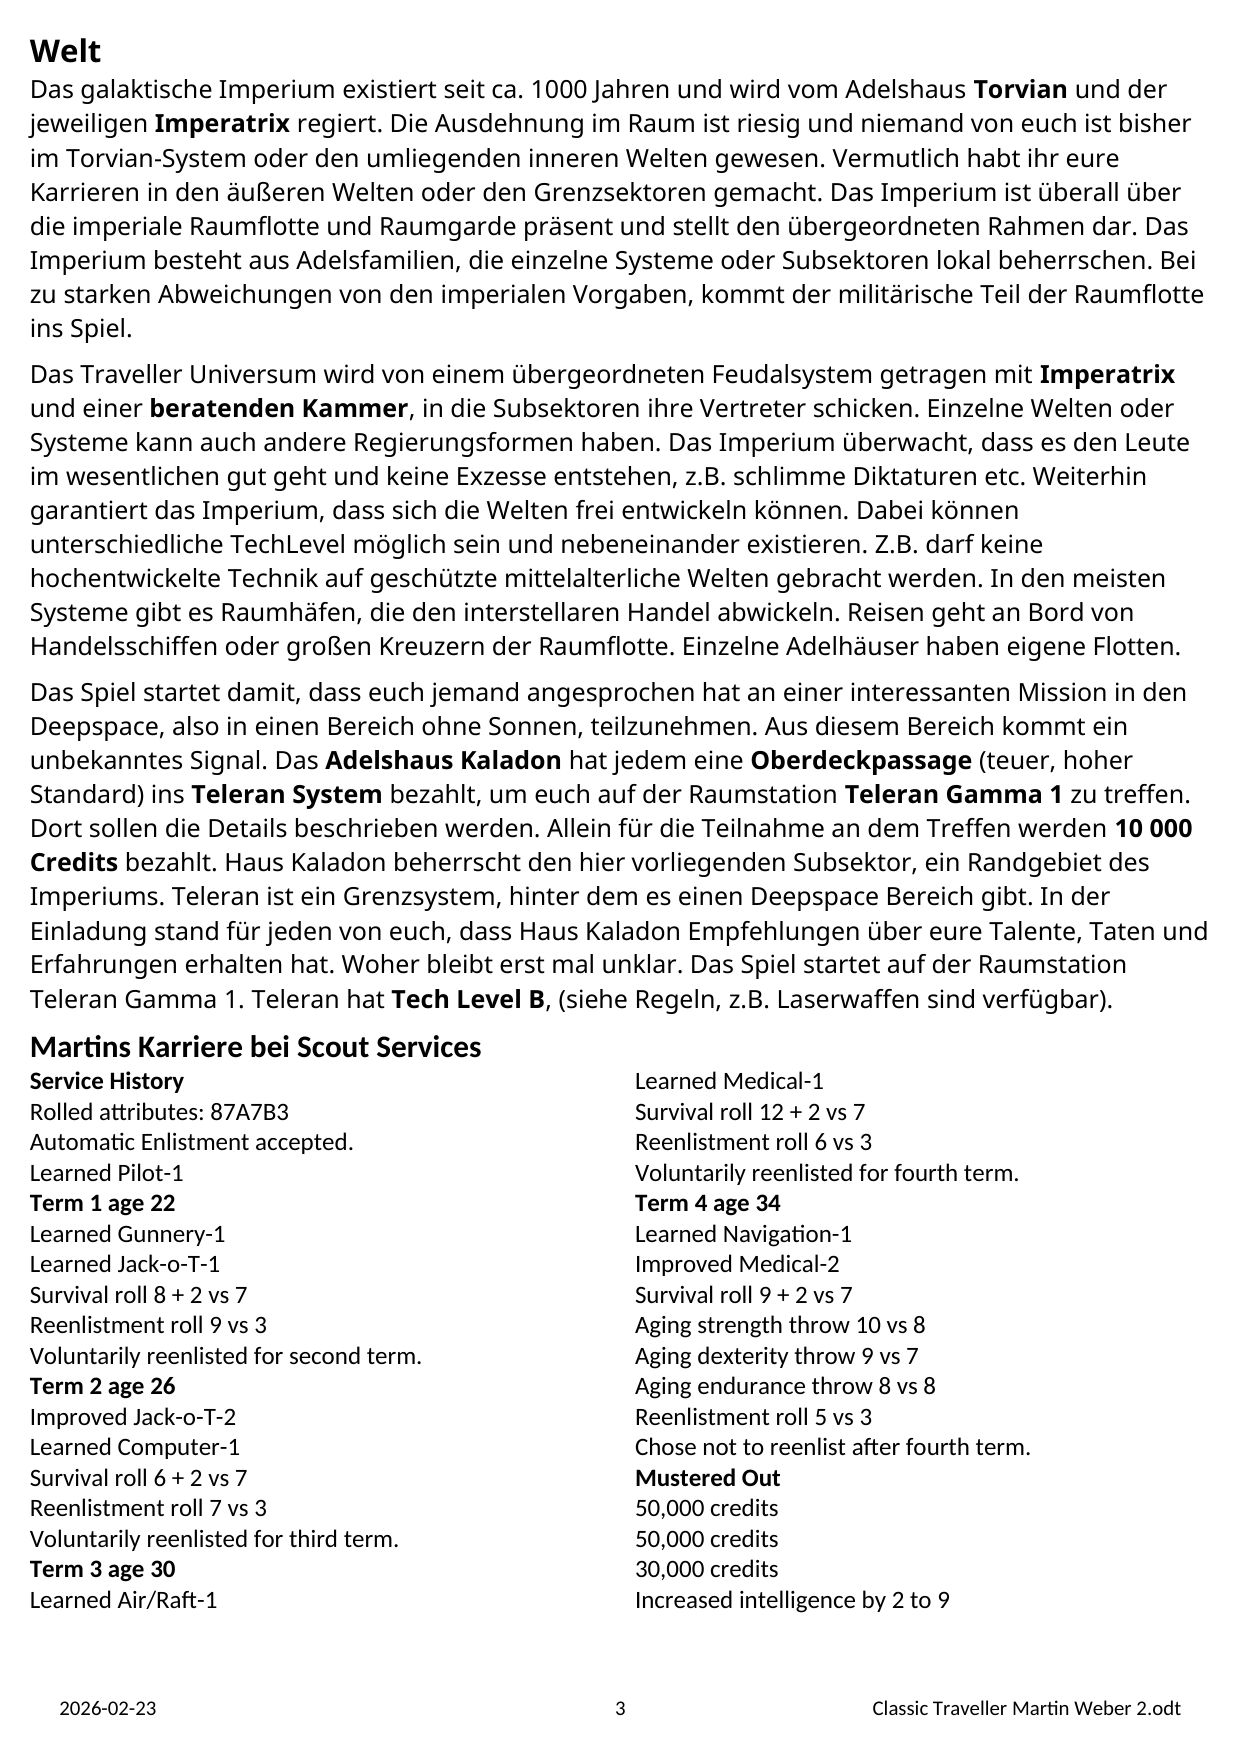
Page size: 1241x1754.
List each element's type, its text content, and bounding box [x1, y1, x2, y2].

text 30,000 credits [635, 1553, 1211, 1584]
text Learned Pilot-1 [29, 1157, 605, 1187]
text Voluntarily reenlisted for third term. [29, 1523, 605, 1553]
text Das Traveller Universum wird von einem übergeordneten Feudalsystem getragen mit Imperatrix und einer beratenden Kammer, in die Subsektoren ihre Vertreter schicken. Einzelne Welten oder Systeme kann auch andere Regierungsformen haben. Das Imperium überwacht, dass es den Leute im wesentlichen gut geht und keine Exzesse entstehen, z.B. schlimme Diktaturen etc. Weiterhin garantiert das Imperium, dass sich die Welten frei entwickeln können. Dabei können unterschiedliche TechLevel möglich sein und nebeneinander existieren. Z.B. darf keine hochentwickelte Technik auf geschützte mittelalterliche Welten gebracht werden. In den meisten Systeme gibt es Raumhäfen, die den interstellaren Handel abwickeln. Reisen geht an Bord von Handelsschiffen oder großen Kreuzern der Raumflotte. Einzelne Adelhäuser haben eigene Flotten. [29, 356, 1211, 663]
text Aging strength throw 10 vs 8 [635, 1309, 1211, 1340]
text Das Spiel startet damit, dass euch jemand angesprochen hat an einer interessanten Mission in den Deepspace, also in einen Bereich ohne Sonnen, teilzunehmen. Aus diesem Bereich kommt ein unbekanntes Signal. Das Adelshaus Kaladon hat jedem eine Oberdeckpassage (teuer, hoher Standard) ins Teleran System bezahlt, um euch auf der Raumstation Teleran Gamma 1 zu treffen. Dort sollen die Details beschrieben werden. Allein für die Teilnahme an dem Treffen werden 10 000 Credits bezahlt. Haus Kaladon beherrscht den hier vorliegenden Subsektor, ein Randgebiet des Imperiums. Teleran ist ein Grenzsystem, hinter dem es einen Deepspace Bereich gibt. In der Einladung stand für jeden von euch, dass Haus Kaladon Empfehlungen über eure Talente, Taten und Erfahrungen erhalten hat. Woher bleibt erst mal unklar. Das Spiel startet auf der Raumstation Teleran Gamma 1. Teleran hat Tech Level B, (siehe Regeln, z.B. Laserwaffen sind verfügbar). [29, 675, 1211, 1015]
text Martins Karriere bei Scout Services [29, 1027, 1211, 1065]
text Survival roll 9 + 2 vs 7 [635, 1279, 1211, 1309]
text Survival roll 6 + 2 vs 7 [29, 1462, 605, 1492]
text Aging endurance throw 8 vs 8 [635, 1370, 1211, 1401]
text Reenlistment roll 6 vs 3 [635, 1126, 1211, 1157]
text Survival roll 12 + 2 vs 7 [635, 1096, 1211, 1126]
text Voluntarily reenlisted for second term. [29, 1340, 605, 1370]
text Learned Navigation-1 [635, 1218, 1211, 1248]
text Survival roll 8 + 2 vs 7 [29, 1279, 605, 1309]
text Mustered Out [635, 1462, 1211, 1492]
text Term 2 age 26 [29, 1370, 605, 1401]
text 50,000 credits [635, 1523, 1211, 1553]
text Improved Jack-o-T-2 [29, 1401, 605, 1431]
text Learned Medical-1 [635, 1065, 1211, 1096]
text Learned Gunnery-1 [29, 1218, 605, 1248]
text Aging dexterity throw 9 vs 7 [635, 1340, 1211, 1370]
text Rolled attributes: 87A7B3 [29, 1096, 605, 1126]
text Voluntarily reenlisted for fourth term. [635, 1157, 1211, 1187]
text Learned Jack-o-T-1 [29, 1248, 605, 1279]
text Reenlistment roll 7 vs 3 [29, 1492, 605, 1523]
text Term 1 age 22 [29, 1187, 605, 1218]
text Reenlistment roll 5 vs 3 [635, 1401, 1211, 1431]
text Term 4 age 34 [635, 1187, 1211, 1218]
text Learned Computer-1 [29, 1431, 605, 1462]
text Learned Air/Raft-1 [29, 1584, 605, 1614]
text 50,000 credits [635, 1492, 1211, 1523]
text Service History [29, 1065, 605, 1096]
text Term 3 age 30 [29, 1553, 605, 1584]
text Improved Medical-2 [635, 1248, 1211, 1279]
text Automatic Enlistment accepted. [29, 1126, 605, 1157]
text Chose not to reenlist after fourth term. [635, 1431, 1211, 1462]
text Increased intelligence by 2 to 9 [635, 1584, 1211, 1614]
text Reenlistment roll 9 vs 3 [29, 1309, 605, 1340]
text Welt Das galaktische Imperium existiert seit ca. 1000 Jahren und wird vom Adelshaus Torvian und der jeweiligen Imperatrix regiert. Die Ausdehnung im Raum ist riesig und niemand von euch ist bisher im Torvian-System oder den umliegenden inneren Welten gewesen. Vermutlich habt ihr eure Karrieren in den äußeren Welten oder den Grenzsektoren gemacht. Das Imperium ist überall über die imperiale Raumflotte und Raumgarde präsent und stellt den übergeordneten Rahmen dar. Das Imperium besteht aus Adelsfamilien, die einzelne Systeme oder Subsektoren lokal beherrschen. Bei zu starken Abweichungen von den imperialen Vorgaben, kommt der militärische Teil der Raumflotte ins Spiel. [29, 29, 1211, 344]
